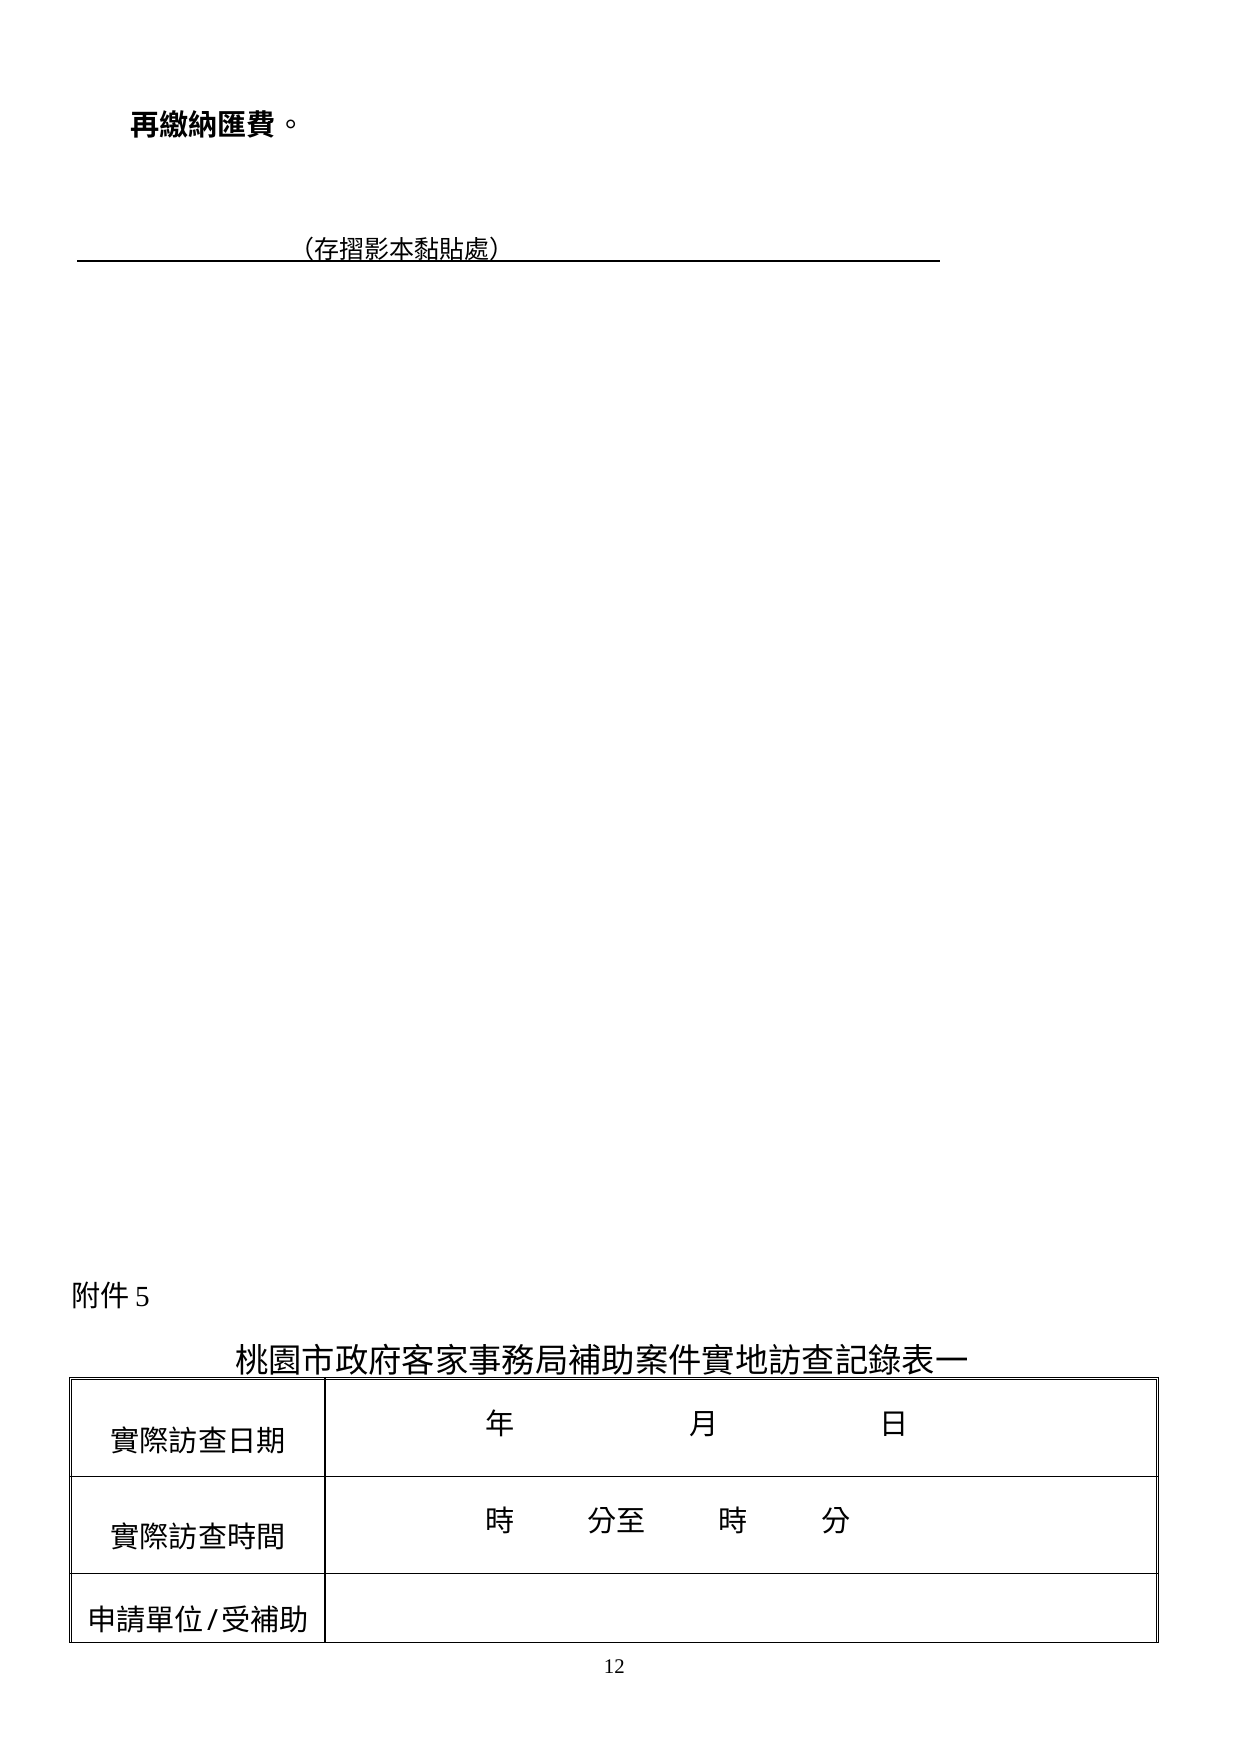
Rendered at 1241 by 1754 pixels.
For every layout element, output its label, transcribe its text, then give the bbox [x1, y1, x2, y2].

text 桃園市政府客家事務局補助案件實地訪查記錄表一 [71, 1314, 1057, 1377]
text 附件5 [71, 1252, 1057, 1314]
table_cell [326, 1574, 1156, 1642]
table_cell 申請單位/受補助 [72, 1574, 324, 1642]
text 再繳納匯費。 [115, 81, 1157, 143]
text （存摺影本黏貼處） [71, 206, 1157, 268]
table_cell 實際訪查時間 [72, 1477, 324, 1573]
table_cell 時 分至 時 分 [326, 1477, 1156, 1573]
table_header 實際訪查日期 [72, 1380, 324, 1476]
table_header 年 月 日 [326, 1380, 1156, 1476]
